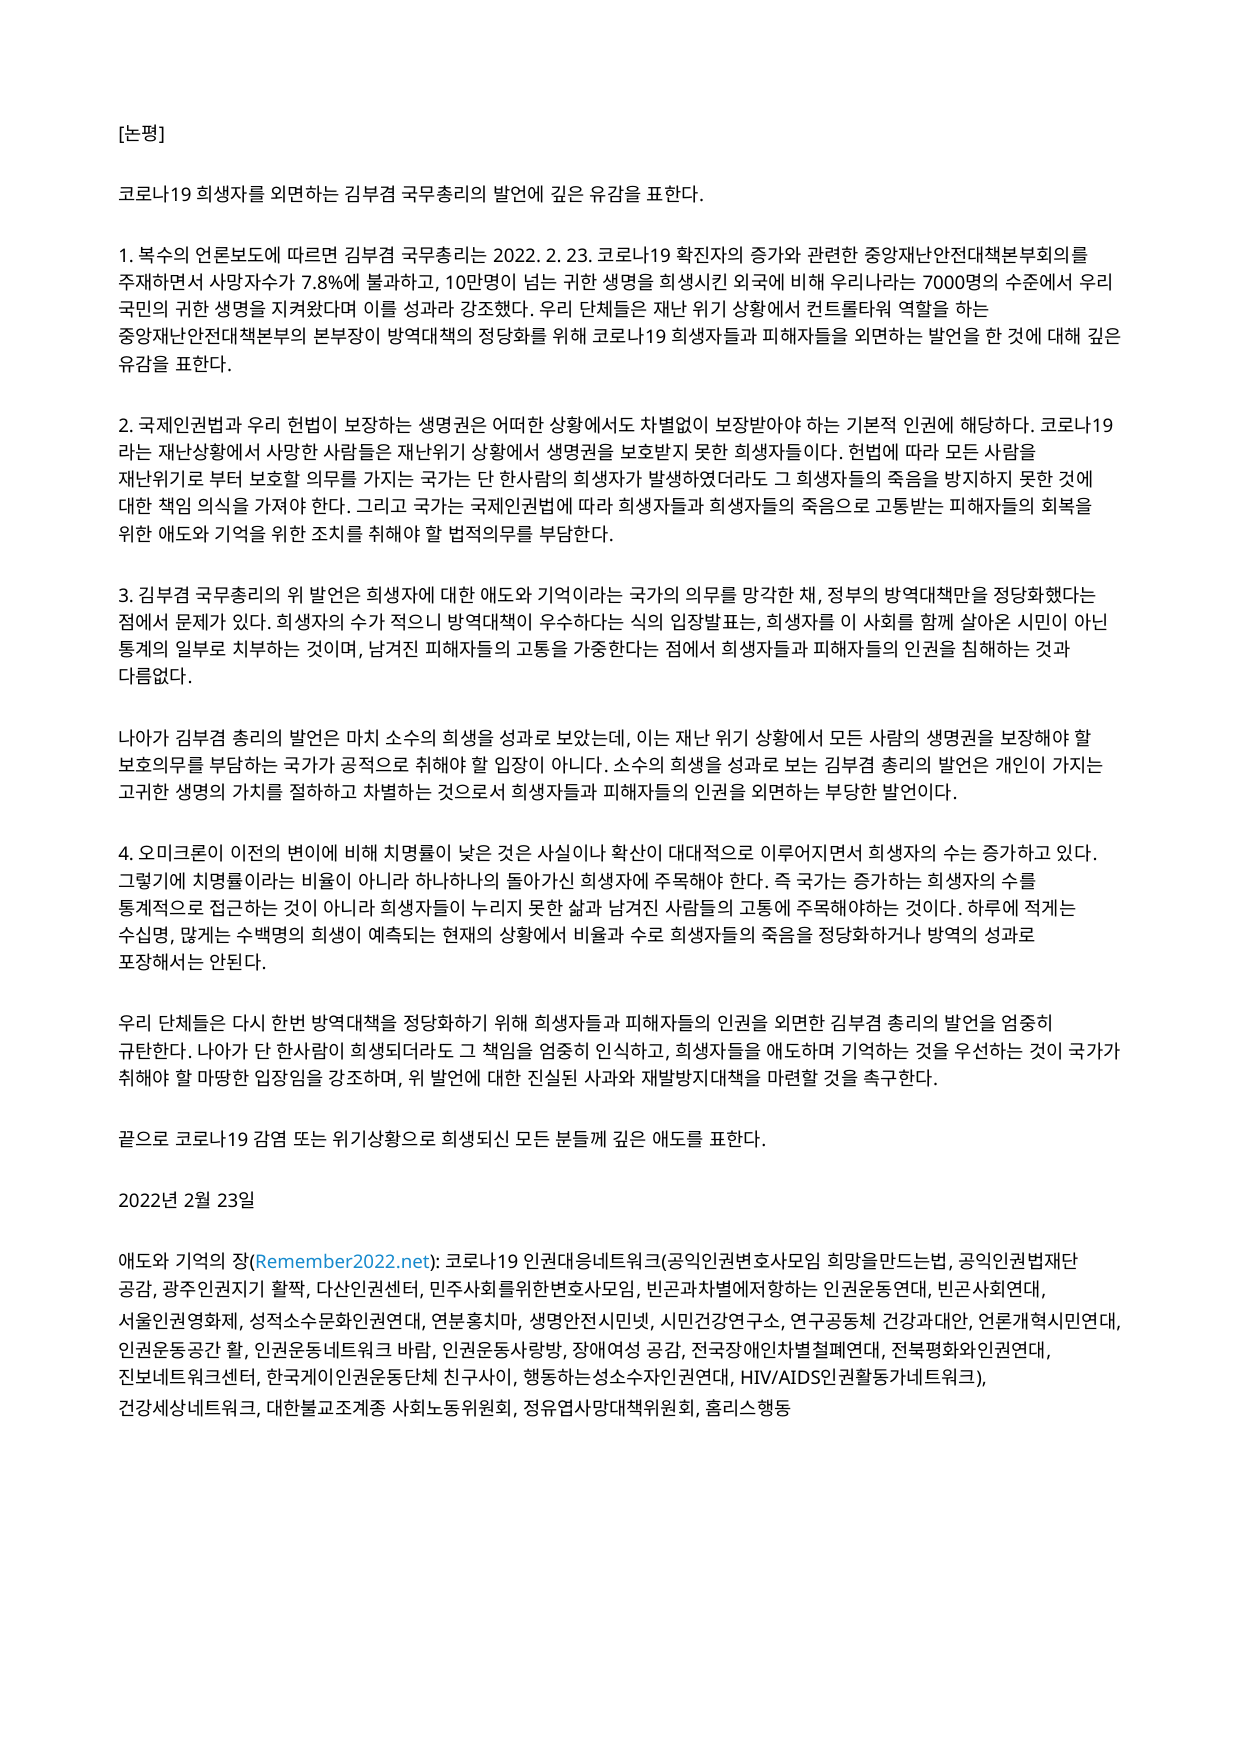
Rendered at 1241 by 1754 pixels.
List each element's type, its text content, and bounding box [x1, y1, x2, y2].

text [논평] 코로나19 희생자를 외면하는 김부겸 국무총리의 발언에 깊은 유감을 표한다. 1. 복수의 언론보도에 따르면 김부겸 국무총리는 2022. 2. 23. 코로나19 확진자의 증가와 관련한 중앙재난안전대책본부회의를 주재하면서 사망자수가 7.8%에 불과하고, 10만명이 넘는 귀한 생명을 희생시킨 외국에 비해 우리나라는 7000명의 수준에서 우리 국민의 귀한 생명을 지켜왔다며 이를 성과라 강조했다. 우리 단체들은 재난 위기 상황에서 컨트롤타워 역할을 하는 중앙재난안전대책본부의 본부장이 방역대책의 정당화를 위해 코로나19 희생자들과 피해자들을 외면하는 발언을 한 것에 대해 깊은 유감을 표한다. 2. 국제인권법과 우리 헌법이 보장하는 생명권은 어떠한 상황에서도 차별없이 보장받아야 하는 기본적 인권에 해당하다. 코로나19라는 재난상황에서 사망한 사람들은 재난위기 상황에서 생명권을 보호받지 못한 희생자들이다. 헌법에 따라 모든 사람을 재난위기로 부터 보호할 의무를 가지는 국가는 단 한사람의 희생자가 발생하였더라도 그 희생자들의 죽음을 방지하지 못한 것에 대한 책임 의식을 가져야 한다. 그리고 국가는 국제인권법에 따라 희생자들과 희생자들의 죽음으로 고통받는 피해자들의 회복을 위한 애도와 기억을 위한 조치를 취해야 할 법적의무를 부담한다. 3. 김부겸 국무총리의 위 발언은 희생자에 대한 애도와 기억이라는 국가의 의무를 망각한 채, 정부의 방역대책만을 정당화했다는 점에서 문제가 있다. 희생자의 수가 적으니 방역대책이 우수하다는 식의 입장발표는, 희생자를 이 사회를 함께 살아온 시민이 아닌 통계의 일부로 치부하는 것이며, 남겨진 피해자들의 고통을 가중한다는 점에서 희생자들과 피해자들의 인권을 침해하는 것과 다름없다. 나아가 김부겸 총리의 발언은 마치 소수의 희생을 성과로 보았는데, 이는 재난 위기 상황에서 모든 사람의 생명권을 보장해야 할 보호의무를 부담하는 국가가 공적으로 취해야 할 입장이 아니다. 소수의 희생을 성과로 보는 김부겸 총리의 발언은 개인이 가지는 고귀한 생명의 가치를 절하하고 차별하는 것으로서 희생자들과 피해자들의 인권을 외면하는 부당한 발언이다. 4. 오미크론이 이전의 변이에 비해 치명률이 낮은 것은 사실이나 확산이 대대적으로 이루어지면서 희생자의 수는 증가하고 있다. 그렇기에 치명률이라는 비율이 아니라 하나하나의 돌아가신 희생자에 주목해야 한다. 즉 국가는 증가하는 희생자의 수를 통계적으로 접근하는 것이 아니라 희생자들이 누리지 못한 삶과 남겨진 사람들의 고통에 주목해야하는 것이다. 하루에 적게는 수십명, 많게는 수백명의 희생이 예측되는 현재의 상황에서 비율과 수로 희생자들의 죽음을 정당화하거나 방역의 성과로 포장해서는 안된다. 우리 단체들은 다시 한번 방역대책을 정당화하기 위해 희생자들과 피해자들의 인권을 외면한 김부겸 총리의 발언을 엄중히 규탄한다. 나아가 단 한사람이 희생되더라도 그 책임을 엄중히 인식하고, 희생자들을 애도하며 기억하는 것을 우선하는 것이 국가가 취해야 할 마땅한 입장임을 강조하며, 위 발언에 대한 진실된 사과와 재발방지대책을 마련할 것을 촉구한다. 끝으로 코로나19 감염 또는 위기상황으로 희생되신 모든 분들께 깊은 애도를 표한다. 2022년 2월 23일 애도와 기억의 장(Remember2022.net): 코로나19 인권대응네트워크(공익인권변호사모임 희망을만드는법, 공익인권법재단 공감, 광주인권지기 활짝, 다산인권센터, 민주사회를위한변호사모임, 빈곤과차별에저항하는 인권운동연대, 빈곤사회연대, 서울인권영화제, 성적소수문화인권연대, 연분홍치마, 생명안전시민넷, 시민건강연구소, 연구공동체 건강과대안, 언론개혁시민연대, 인권운동공간 활, 인권운동네트워크 바람, 인권운동사랑방, 장애여성 공감, 전국장애인차별철폐연대, 전북평화와인권연대, 진보네트워크센터, 한국게이인권운동단체 친구사이, 행동하는성소수자인권연대, HIV/AIDS인권활동가네트워크), 건강세상네트워크, 대한불교조계종 사회노동위원회, 정유엽사망대책위원회, 홈리스행동 [118, 118, 1122, 1422]
